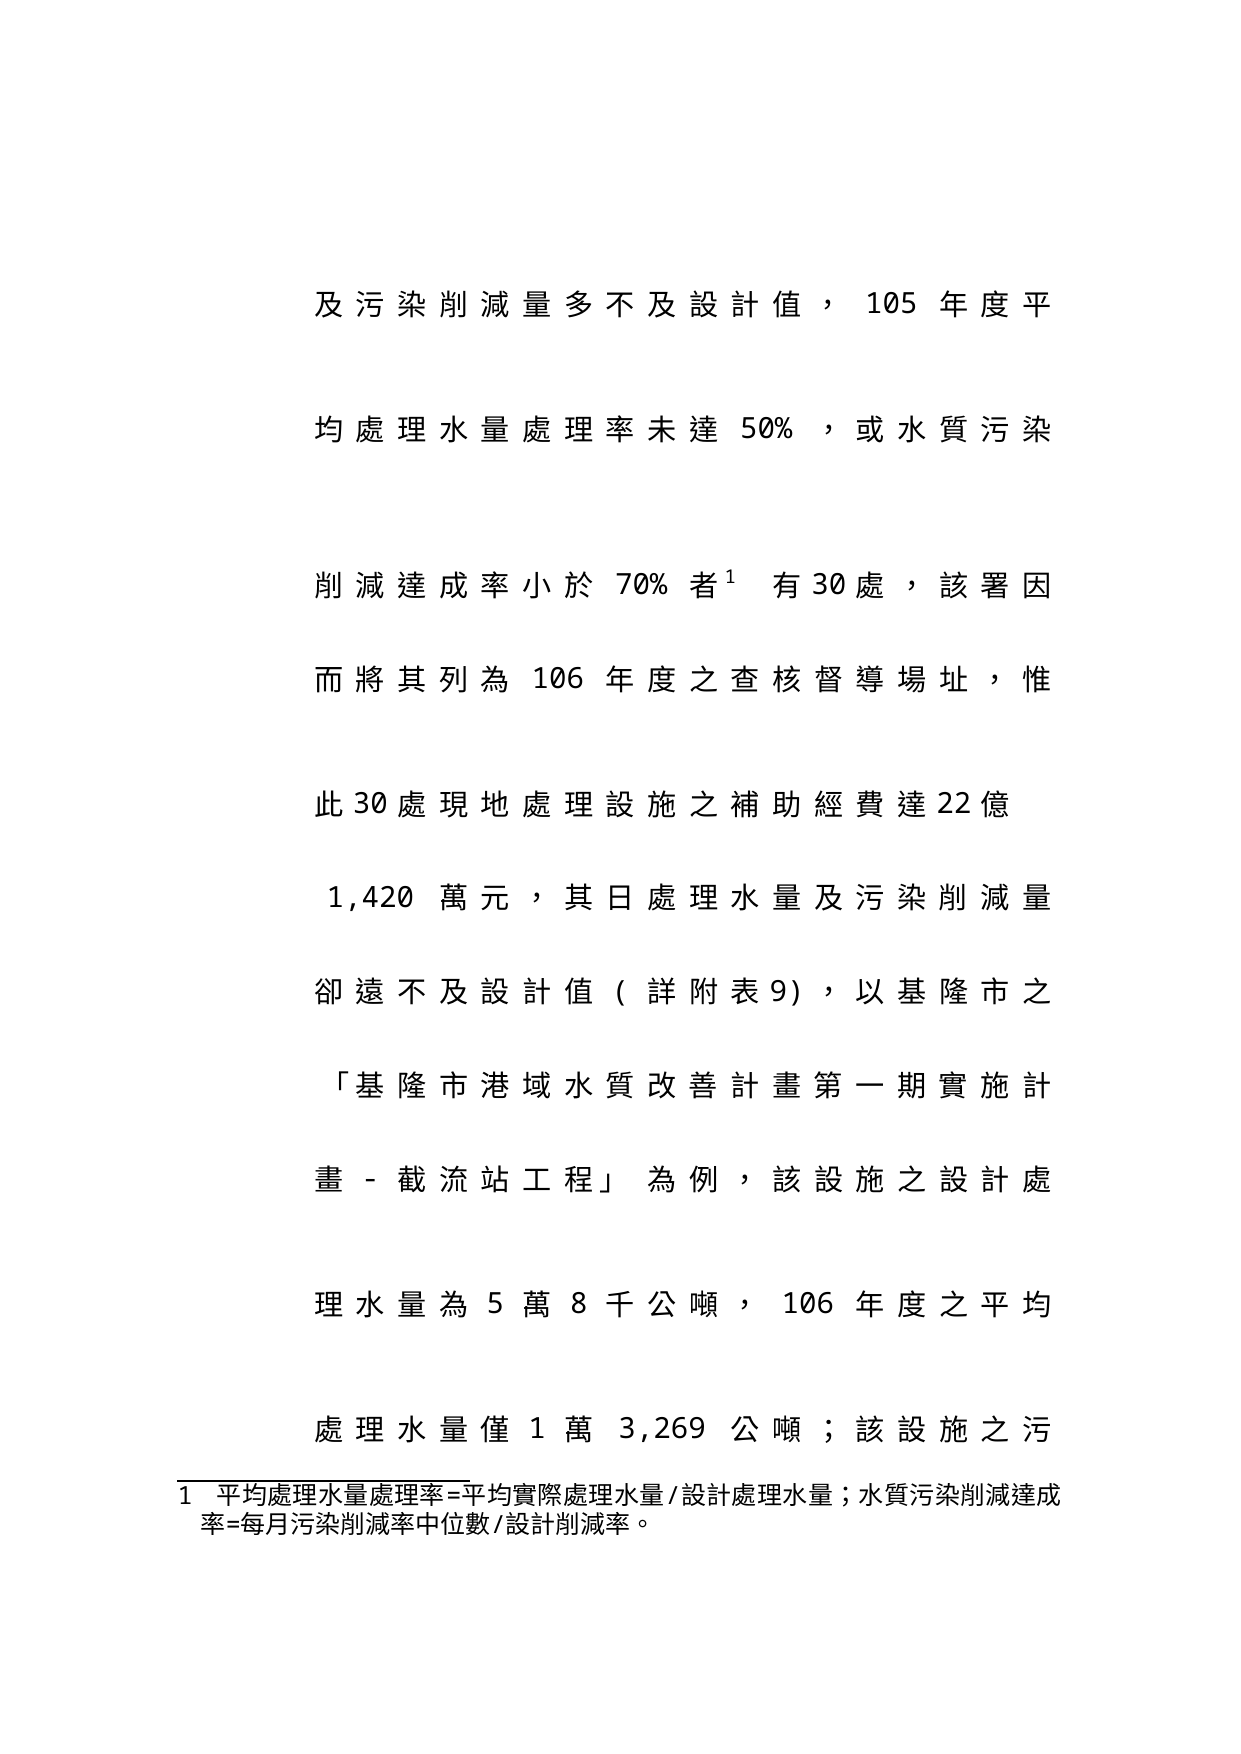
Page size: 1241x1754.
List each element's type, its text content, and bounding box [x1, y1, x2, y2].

text 平均處理水量處理率=平均實際處理水量/設計處理水量；水質污染削減達成率=每月污染削減率中位數/設計削減率。 [177, 1481, 1063, 1539]
text 及污染削減量多不及設計值，105年度平均處理水量處理率未達50%，或水質污染削減達成率小於70%者有30處，該署因而將其列為106年度之查核督導場址，惟此30處現地處理設施之補助經費達22億1,420萬元，其日處理水量及污染削減量卻遠不及設計值(詳附表9)，以基隆市之「基隆市港域水質改善計畫第一期實施計畫-截流站工程」為例，該設施之設計處理水量為5萬8千公噸，106年度之平均處理水量僅1萬3,269公噸；該設施之污 [271, 229, 1058, 1479]
